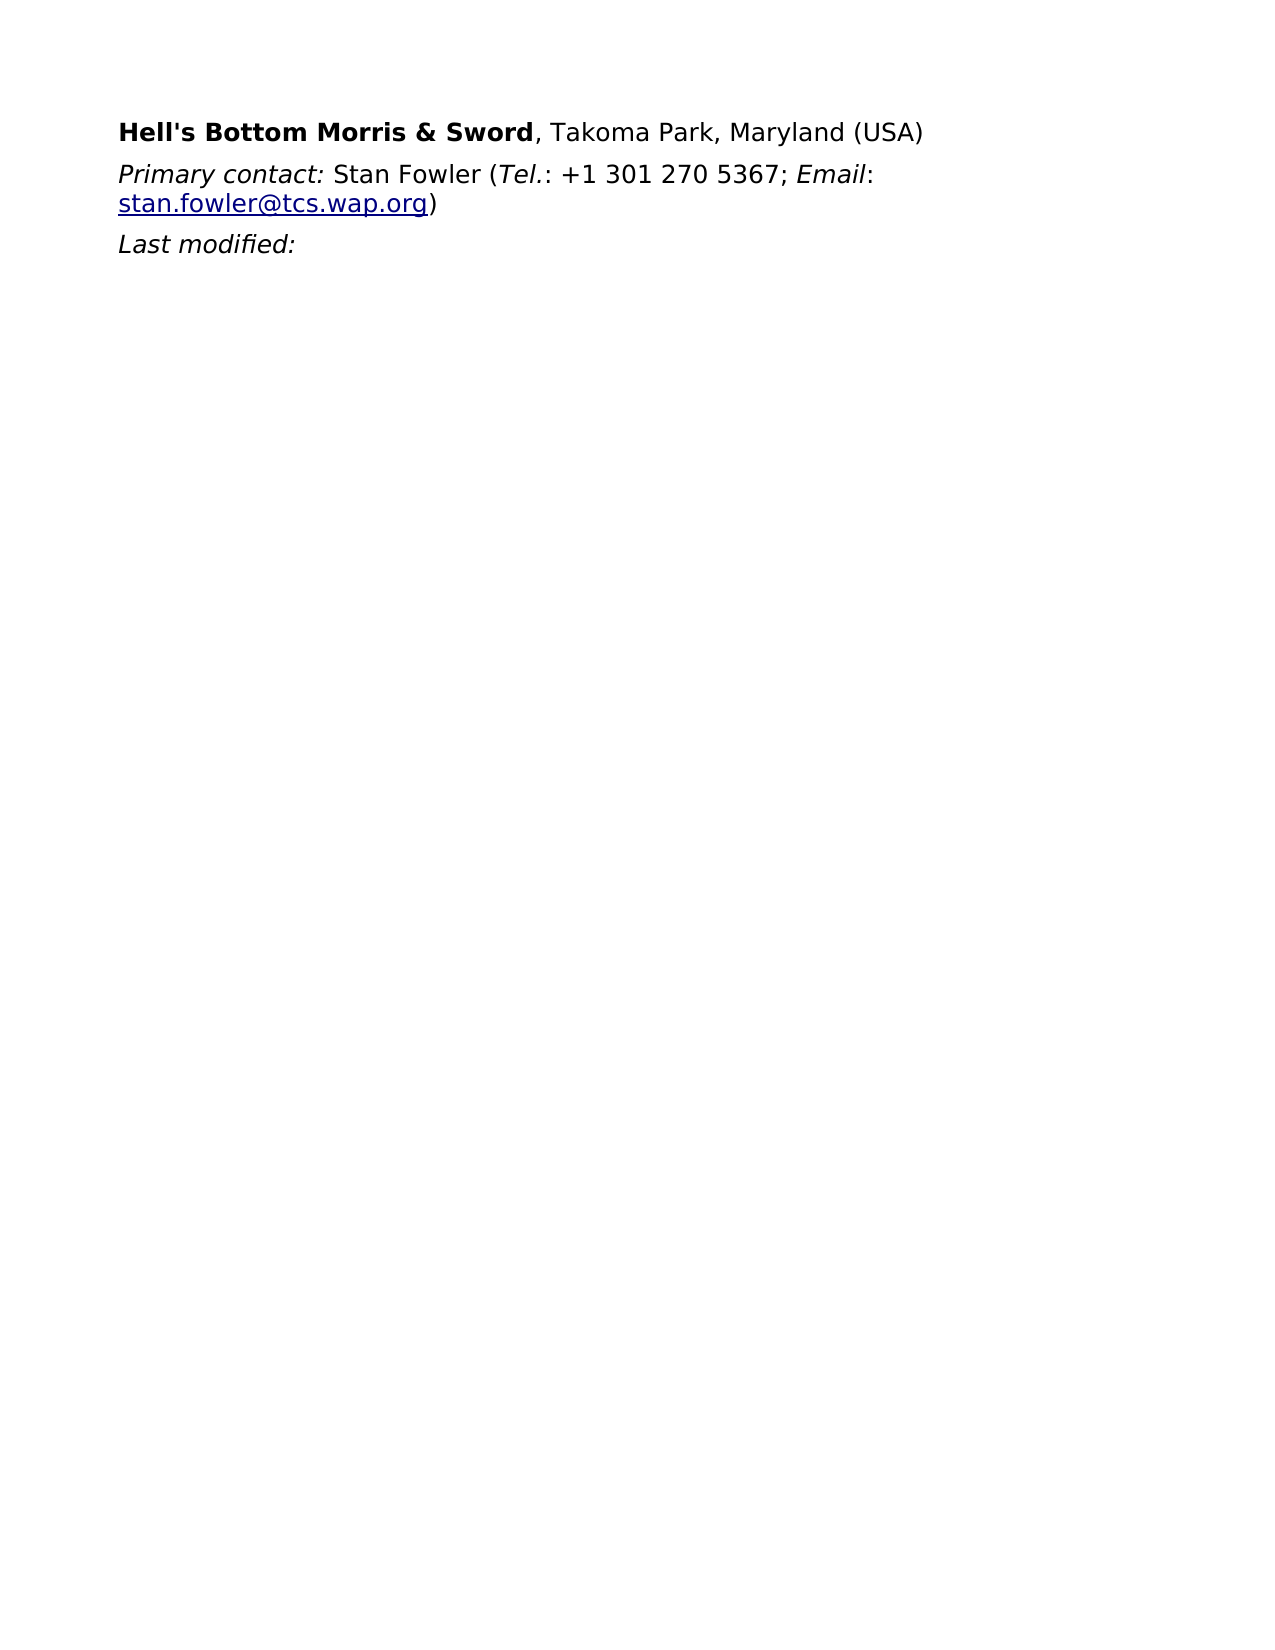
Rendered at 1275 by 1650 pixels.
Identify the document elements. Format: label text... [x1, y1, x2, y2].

text Last modified: [118, 231, 1157, 260]
text Primary contact: Stan Fowler (Tel.: +1 301 270 5367; Email: stan.fowler@tcs.wap.org) [118, 160, 1157, 218]
text Hell's Bottom Morris & Sword, Takoma Park, Maryland (USA) [118, 118, 1157, 147]
